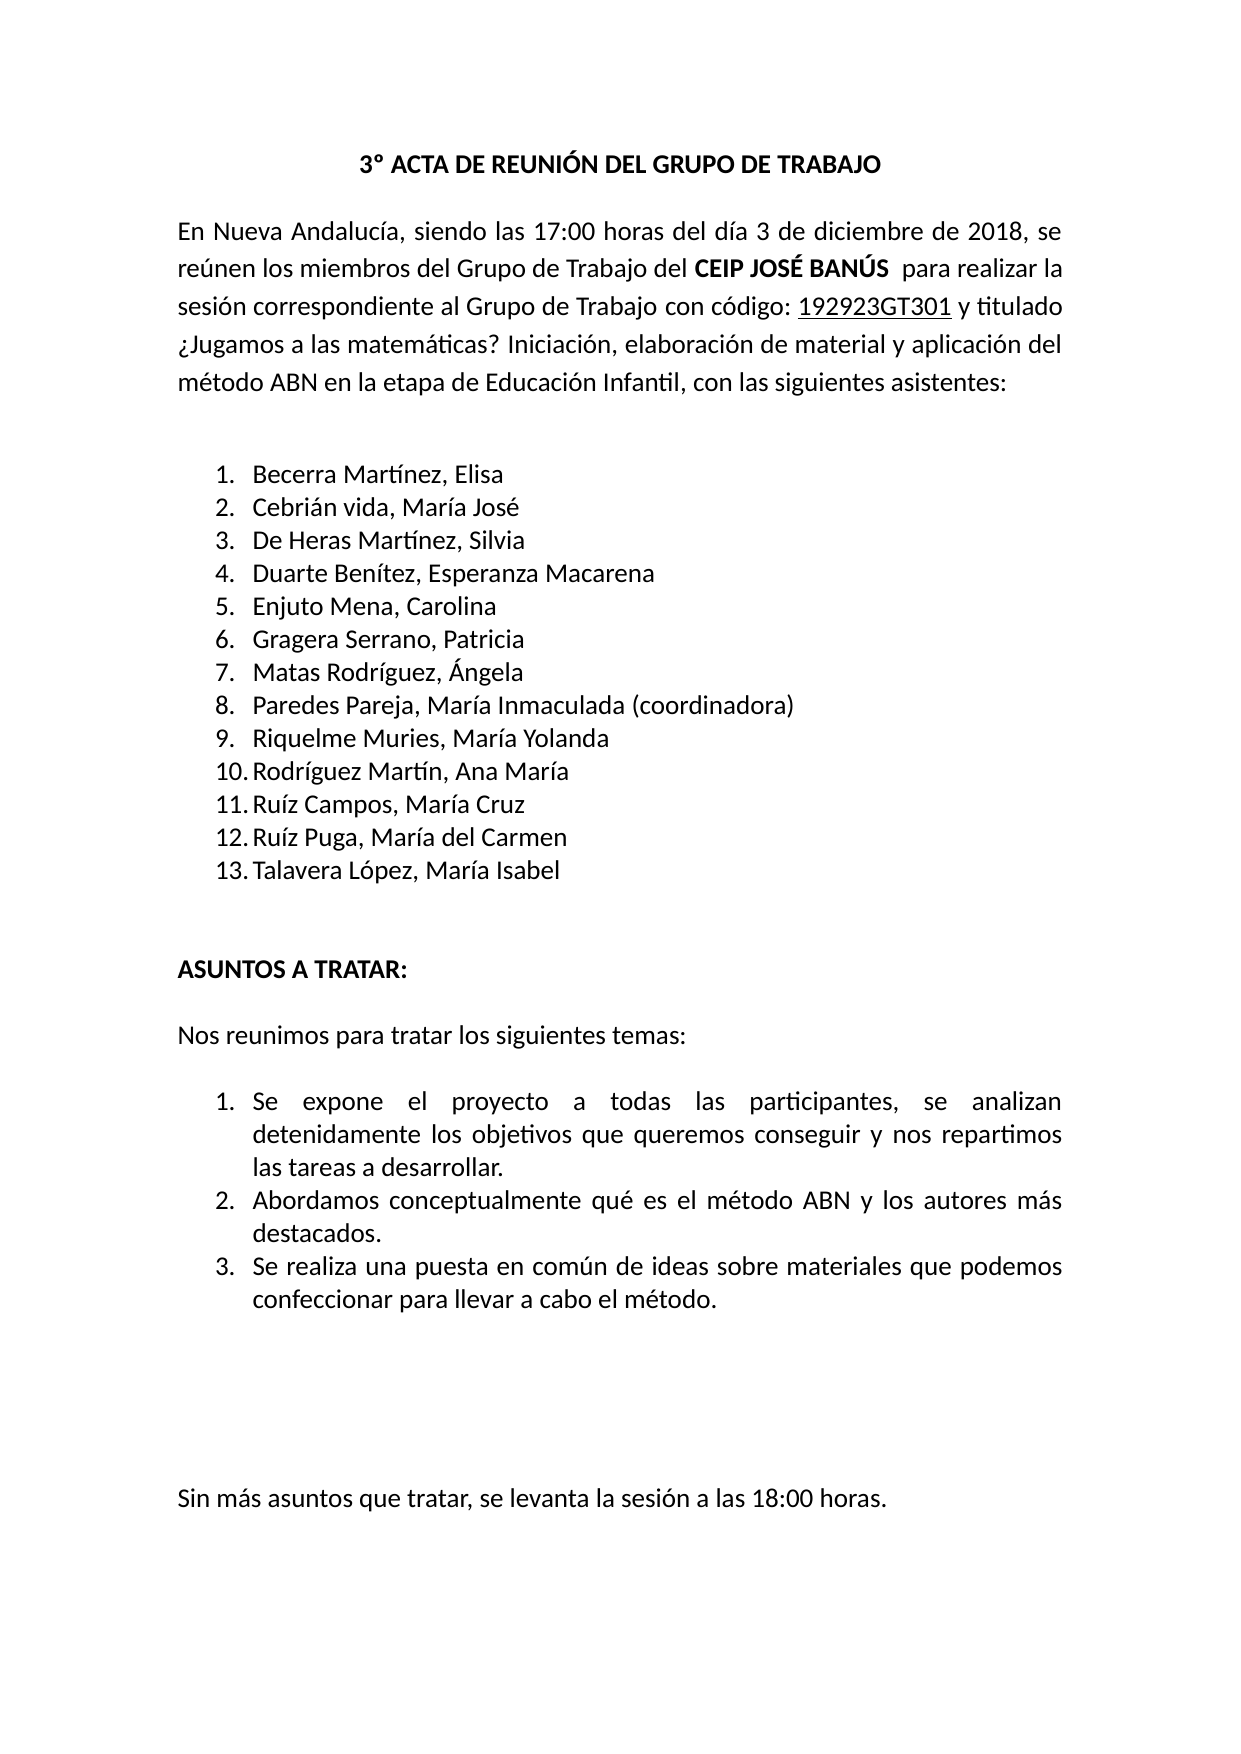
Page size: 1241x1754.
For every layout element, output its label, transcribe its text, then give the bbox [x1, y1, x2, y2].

list 3º ACTA DE REUNIÓN DEL GRUPO DE TRABAJO [177, 148, 1063, 181]
list Se realiza una puesta en común de ideas sobre materiales que podemos confeccionar para llevar a cabo el método. [215, 1249, 1063, 1316]
list Riquelme Muries, María Yolanda [215, 721, 1063, 754]
list Duarte Benítez, Esperanza Macarena [215, 556, 1063, 589]
list Becerra Martínez, Elisa [215, 457, 1063, 490]
list Ruíz Campos, María Cruz [215, 787, 1063, 820]
list Cebrián vida, María José [215, 490, 1063, 523]
text Sin más asuntos que tratar, se levanta la sesión a las 18:00 horas. [177, 1481, 1063, 1514]
list Se expone el proyecto a todas las participantes, se analizan detenidamente los objetivos que queremos conseguir y nos repartimos las tareas a desarrollar. [215, 1084, 1063, 1183]
list Ruíz Puga, María del Carmen [215, 820, 1063, 853]
list Talavera López, María Isabel [215, 853, 1063, 886]
list Nos reunimos para tratar los siguientes temas: [177, 1018, 1063, 1051]
list ASUNTOS A TRATAR: [177, 952, 1063, 985]
list Gragera Serrano, Patricia [215, 622, 1063, 655]
list Rodríguez Martín, Ana María [215, 754, 1063, 787]
list Enjuto Mena, Carolina [215, 589, 1063, 622]
text En Nueva Andalucía, siendo las 17:00 horas del día 3 de diciembre de 2018, se reúnen los miembros del Grupo de Trabajo del CEIP JOSÉ BANÚS para realizar la sesión correspondiente al Grupo de Trabajo con código: 192923GT301 y titulado ¿Jugamos a las matemáticas? Iniciación, elaboración de material y aplicación del método ABN en la etapa de Educación Infantil, con las siguientes asistentes: [177, 214, 1063, 398]
list De Heras Martínez, Silvia [215, 523, 1063, 556]
list Paredes Pareja, María Inmaculada (coordinadora) [215, 688, 1063, 721]
list Abordamos conceptualmente qué es el método ABN y los autores más destacados. [215, 1183, 1063, 1249]
list Matas Rodríguez, Ángela [215, 655, 1063, 688]
